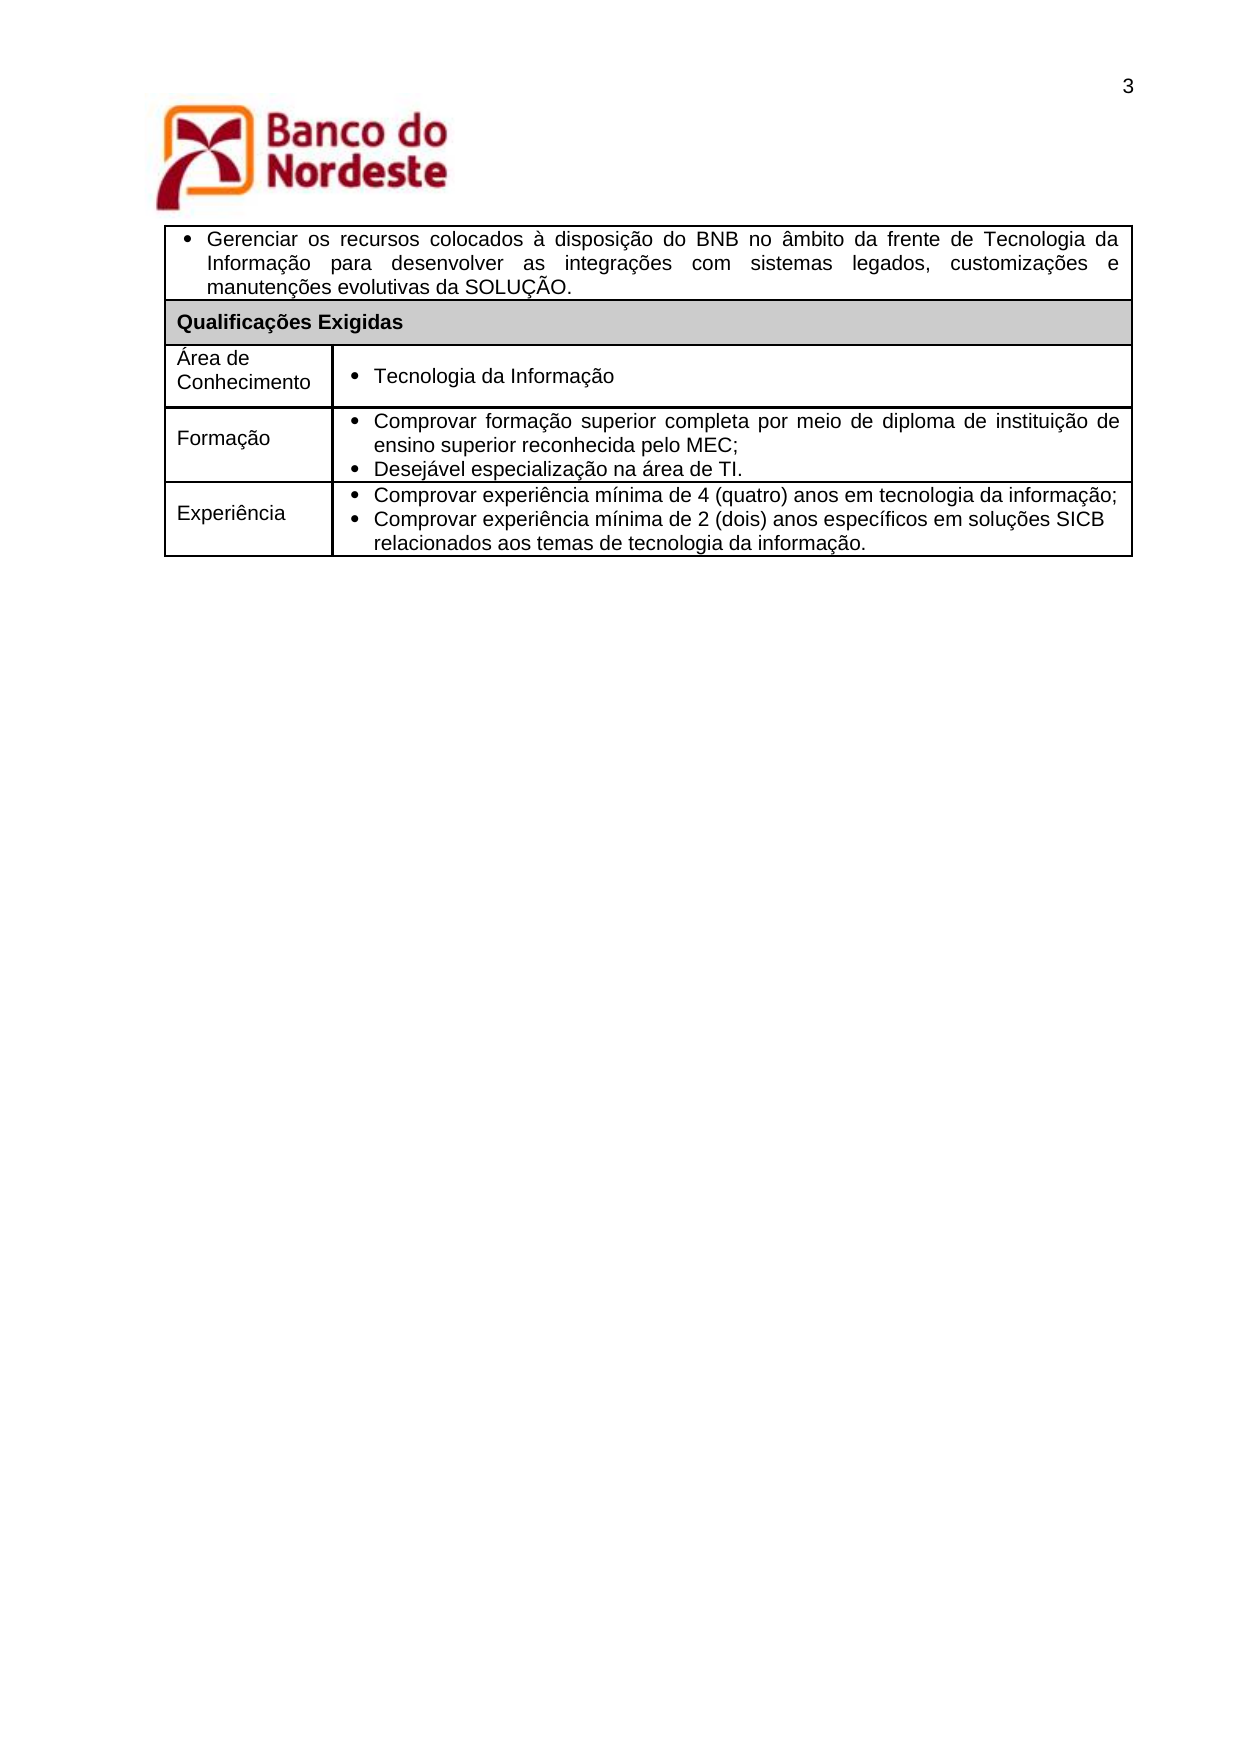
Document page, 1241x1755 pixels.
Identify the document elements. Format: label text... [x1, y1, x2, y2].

table_cell Formação [166, 409, 331, 481]
table_cell Comprovar experiência mínima de 4 (quatro) anos em tecnologia da informação; Comprovar experiência mínima de 2 (dois) anos específicos em soluções SICB relacionados aos temas de tecnologia da informação. [334, 483, 1131, 555]
table_cell Comprovar formação superior completa por meio de diploma de instituição de ensino superior reconhecida pelo MEC; Desejável especialização na área de TI. [334, 409, 1131, 481]
table_cell O CONTRATADO deverá indicar o Líder de Tecnologia da Informação que será responsável por: Gerenciar os recursos colocados à disposição do BNB no âmbito da frente de Tecnologia da Informação para desenvolver as integrações com sistemas legados, customizações e manutenções evolutivas da SOLUÇÃO. [166, 227, 1131, 298]
table_cell Experiência [166, 483, 331, 555]
table_cell Tecnologia da Informação [334, 346, 1131, 406]
table_cell Qualificações Exigidas [166, 301, 1131, 344]
table_cell Área de Conhecimento [166, 346, 331, 406]
